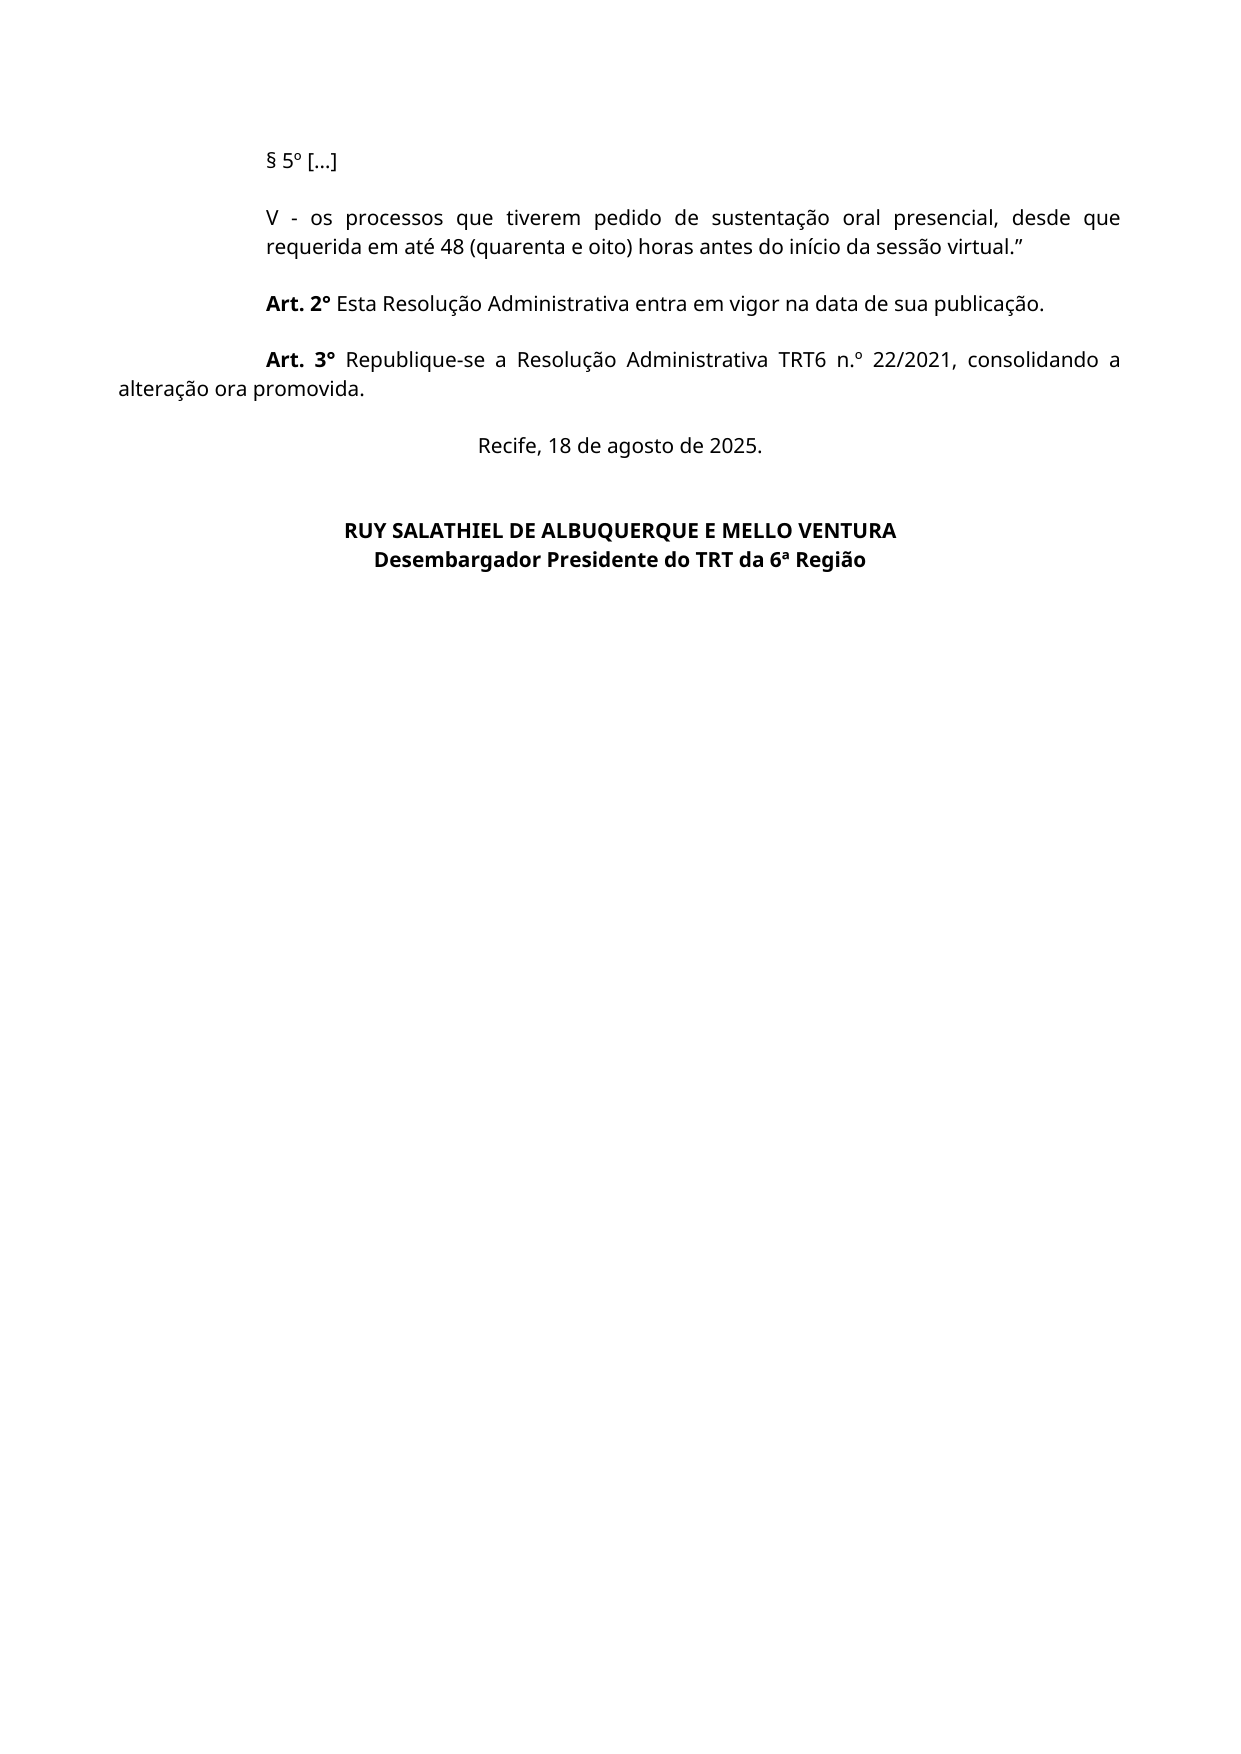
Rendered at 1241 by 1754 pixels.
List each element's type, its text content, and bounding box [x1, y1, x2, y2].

text § 5º […] [266, 147, 1122, 175]
text V - os processos que tiverem pedido de sustentação oral presencial, desde que requerida em até 48 (quarenta e oito) horas antes do início da sessão virtual.” [266, 203, 1122, 260]
text Art. 2° Esta Resolução Administrativa entra em vigor na data de sua publicação. [118, 289, 1122, 317]
text RUY SALATHIEL DE ALBUQUERQUE E MELLO VENTURA [118, 516, 1122, 545]
text Recife, 18 de agosto de 2025. [118, 431, 1122, 459]
text Desembargador Presidente do TRT da 6ª Região [118, 545, 1122, 573]
text Art. 3° Republique-se a Resolução Administrativa TRT6 n.º 22/2021, consolidando a alteração ora promovida. [118, 346, 1122, 402]
